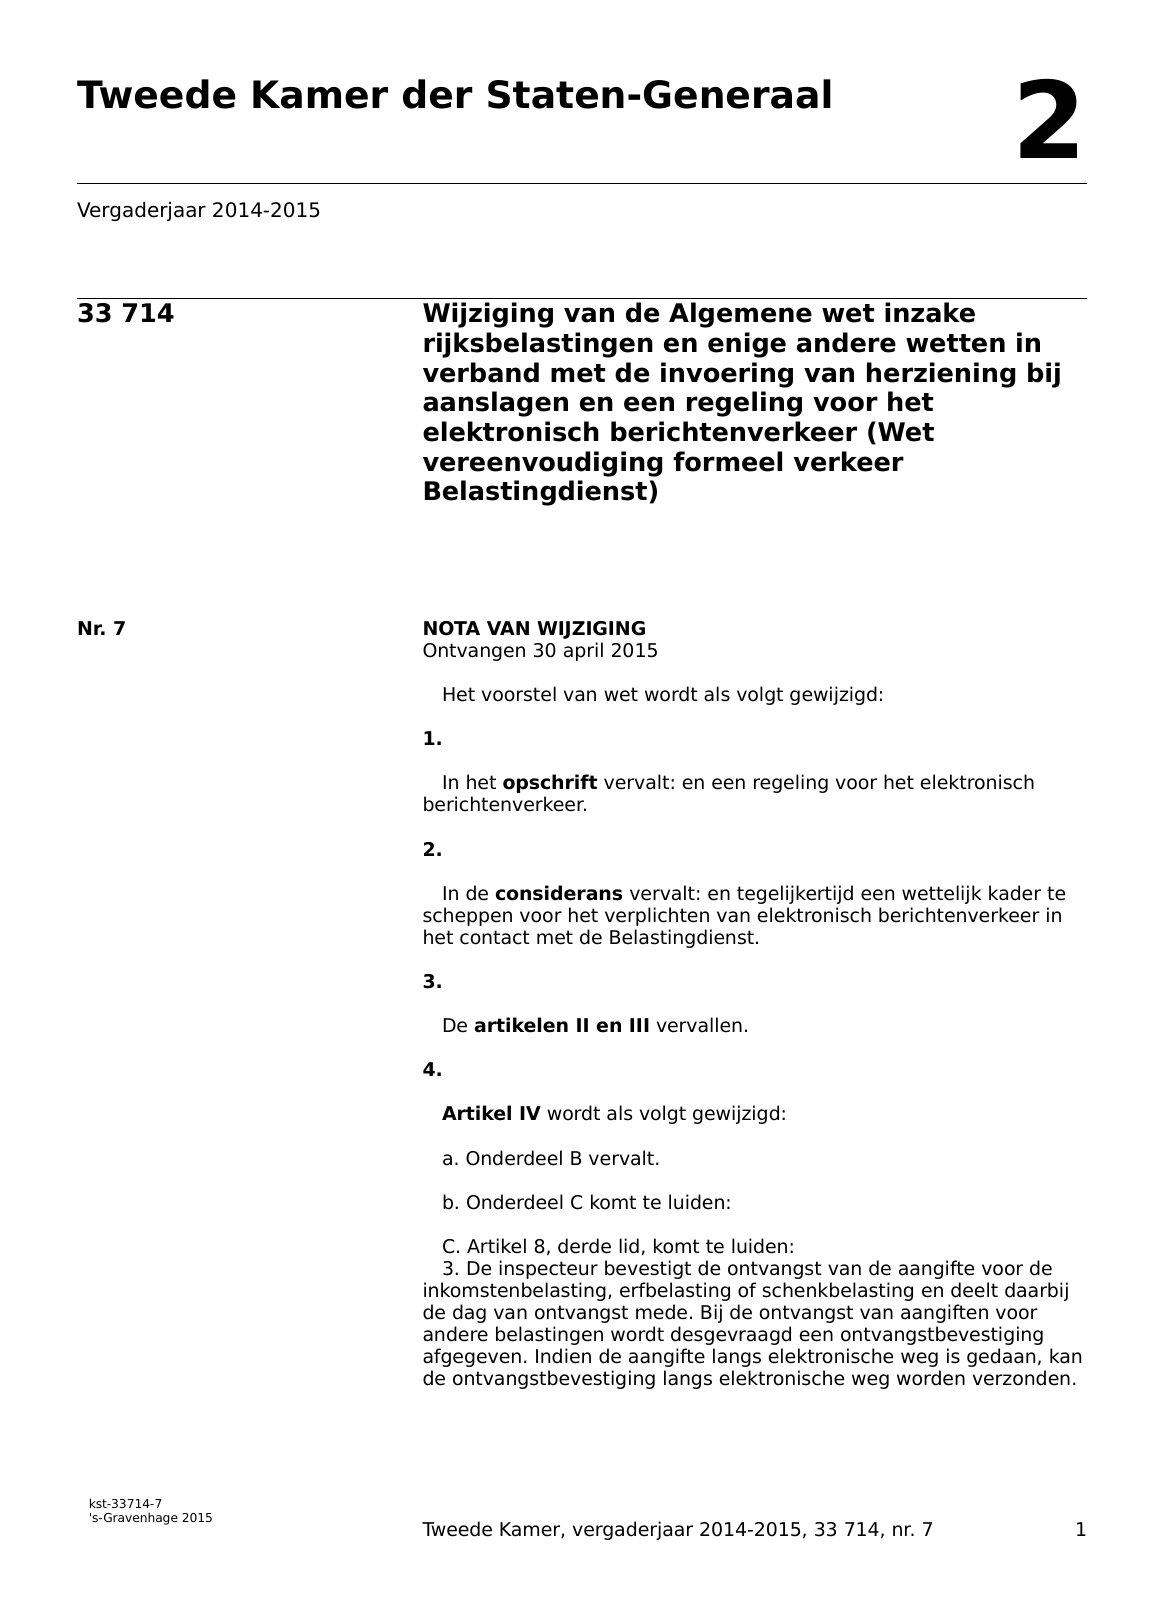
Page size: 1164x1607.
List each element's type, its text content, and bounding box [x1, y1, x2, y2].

subtitle 2. [422, 838, 1087, 860]
text De artikelen II en III vervallen. [422, 1015, 1087, 1037]
table_header Tweede Kamer der Staten-Generaal [77, 59, 886, 183]
text In de considerans vervalt: en tegelijkertijd een wettelijk kader te scheppen voor het verplichten van elektronisch berichtenverkeer in het contact met de Belastingdienst. [422, 883, 1087, 948]
text 's-Gravenhage 2015 [88, 1511, 323, 1525]
text Ontvangen 30 april 2015 [422, 640, 1087, 662]
text In het opschrift vervalt: en een regeling voor het elektronisch berichtenverkeer. [422, 772, 1087, 816]
table_cell Vergaderjaar 2014-2015 [77, 184, 1087, 298]
text b. Onderdeel C komt te luiden: [422, 1192, 1087, 1213]
subtitle 3. [422, 971, 1087, 993]
subtitle 33 714 Wijziging van de Algemene wet inzake rijksbelastingen en enige andere wetten in verband met de invoering van herziening bij aanslagen en een regeling voor het elektronisch berichtenverkeer (Wet vereenvoudiging formeel verkeer Belastingdienst) [77, 299, 1087, 507]
text C. Artikel 8, derde lid, komt te luiden: [422, 1236, 1087, 1258]
text kst-33714-7 [88, 1497, 323, 1511]
subtitle Nr. 7 NOTA VAN WIJZIGING [77, 618, 1087, 640]
text a. Onderdeel B vervalt. [422, 1147, 1087, 1169]
table_header 2 [886, 59, 1087, 183]
text 3. De inspecteur bevestigt de ontvangst van de aangifte voor de inkomstenbelasting, erfbelasting of schenkbelasting en deelt daarbij de dag van ontvangst mede. Bij de ontvangst van aangiften voor andere belastingen wordt desgevraagd een ontvangstbevestiging afgegeven. Indien de aangifte langs elektronische weg is gedaan, kan de ontvangstbevestiging langs elektronische weg worden verzonden. [422, 1258, 1087, 1389]
text Het voorstel van wet wordt als volgt gewijzigd: [422, 684, 1087, 706]
subtitle 1. [422, 728, 1087, 750]
subtitle 4. [422, 1059, 1087, 1081]
text Artikel IV wordt als volgt gewijzigd: [422, 1103, 1087, 1125]
